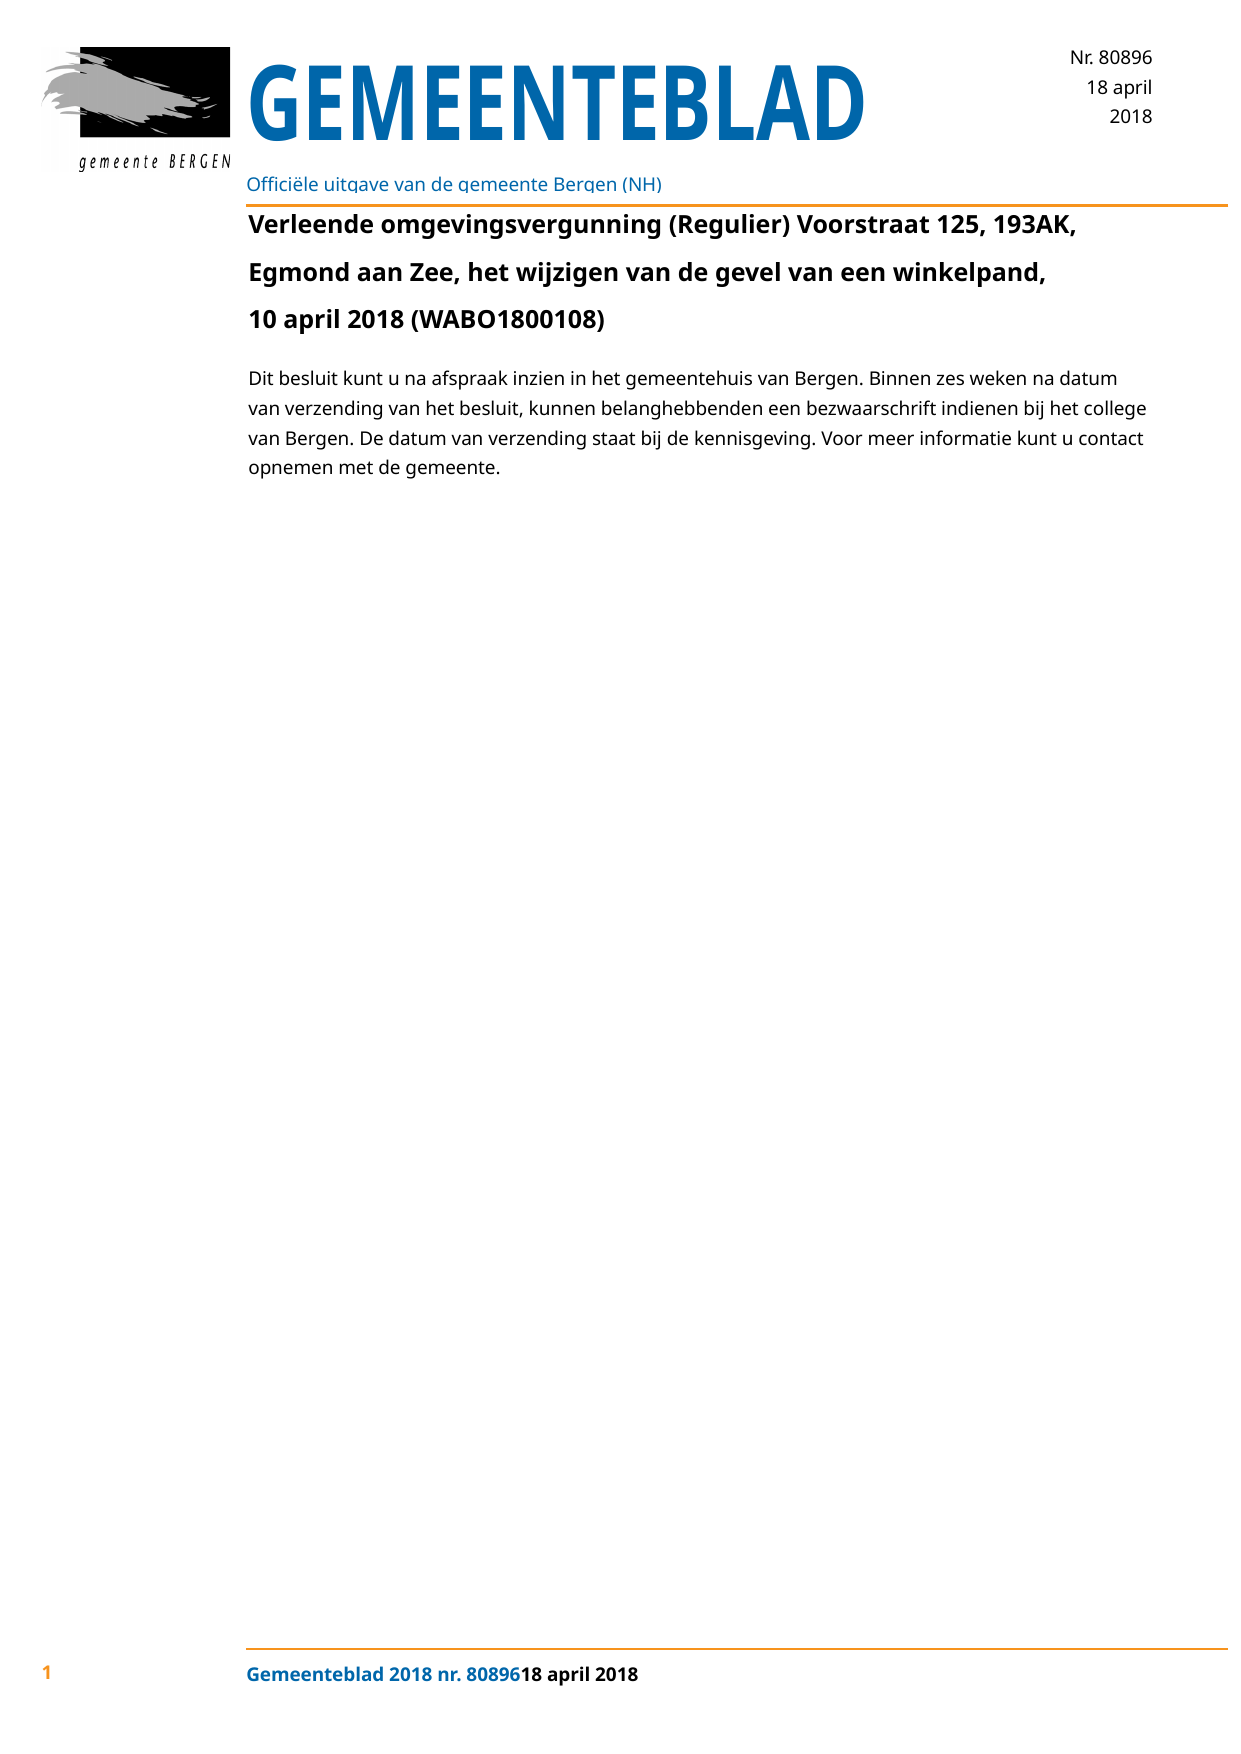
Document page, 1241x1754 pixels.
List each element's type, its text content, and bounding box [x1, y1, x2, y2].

picture [41, 47, 231, 172]
text Dit besluit kunt u na afspraak inzien in het gemeentehuis van Bergen. Binnen zes weken na datum van verzending van het besluit, kunnen belanghebbenden een bezwaarschrift indienen bij het college van Bergen. De datum van verzending staat bij de kennisgeving. Voor meer informatie kunt u contact opnemen met de gemeente. [248, 366, 1152, 480]
text Verleende omgevingsvergunning (Regulier) Voorstraat 125, 193AK, Egmond aan Zee, het wijzigen van de gevel van een winkelpand, 10 april 2018 (WABO1800108) [248, 207, 1152, 336]
